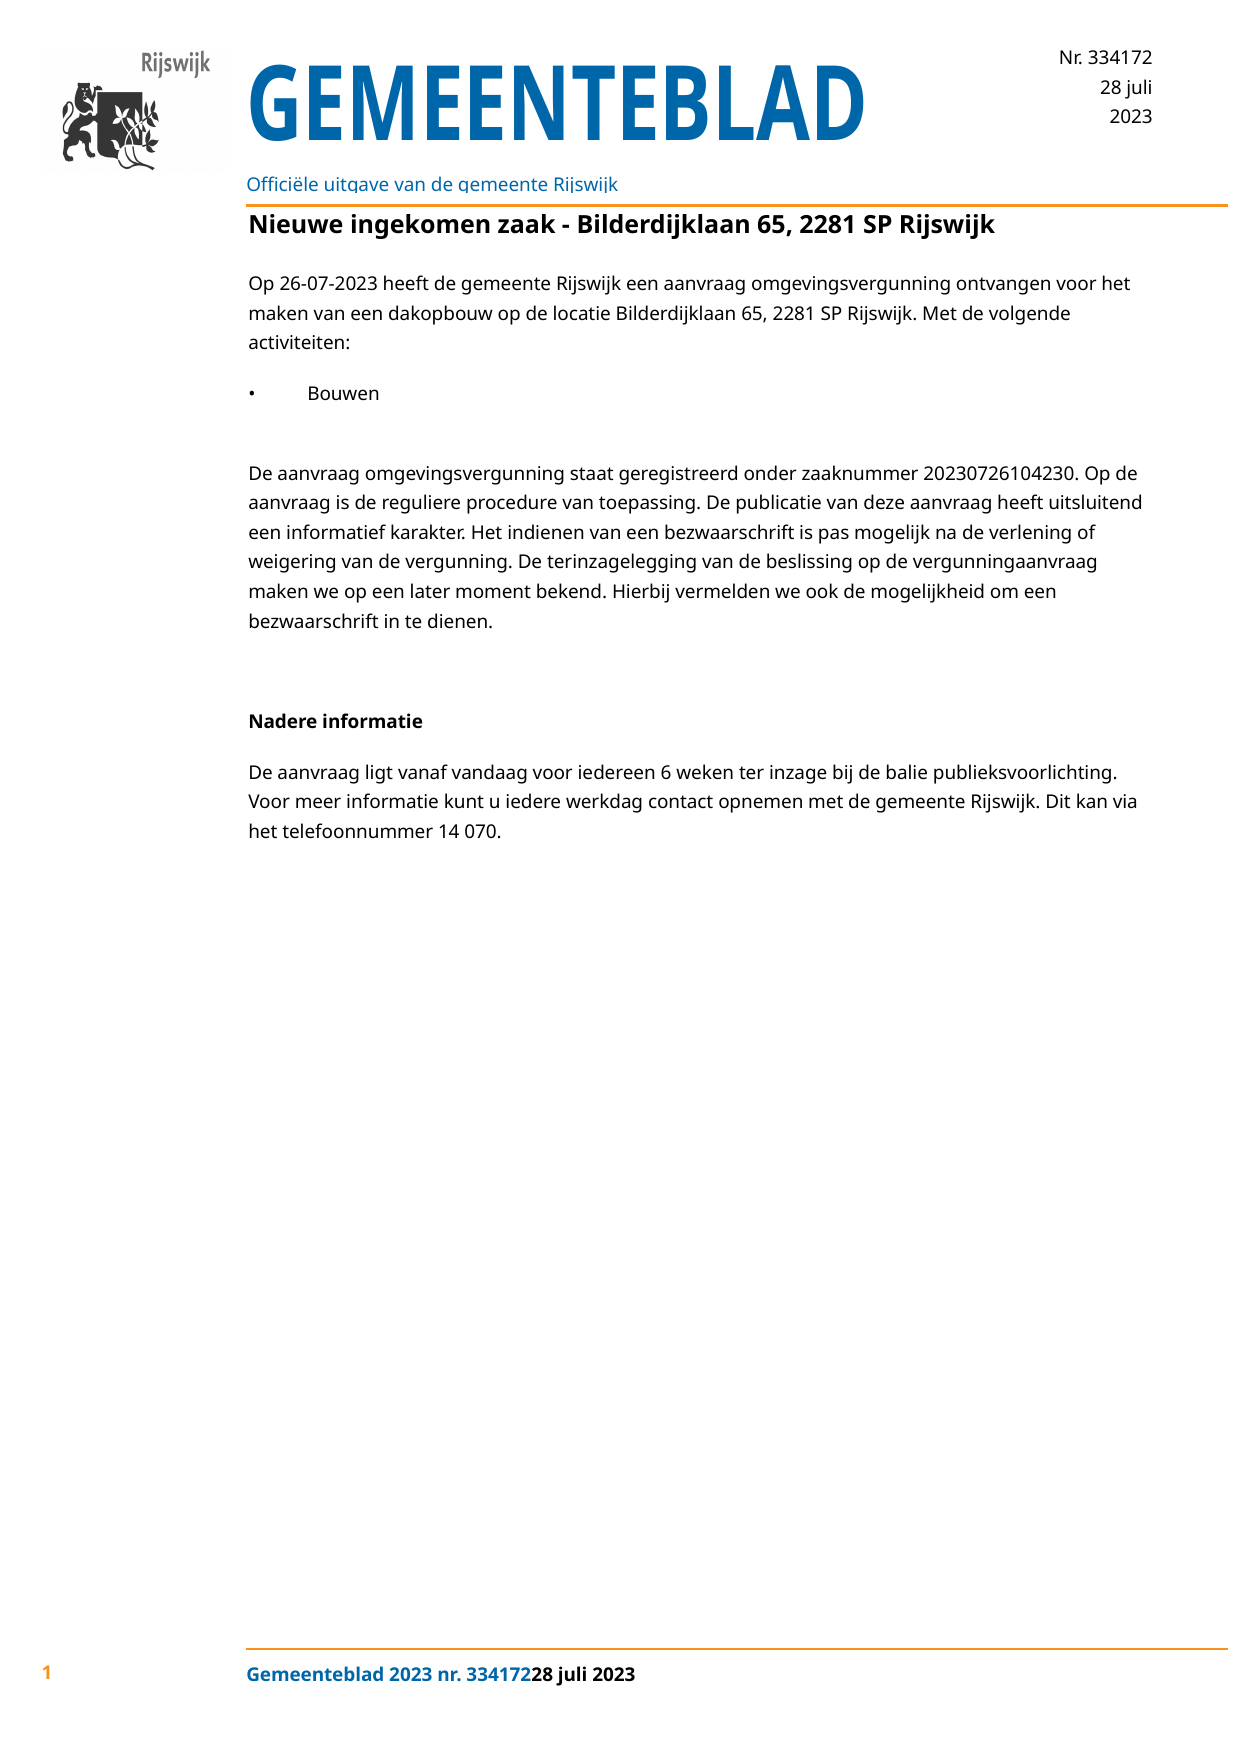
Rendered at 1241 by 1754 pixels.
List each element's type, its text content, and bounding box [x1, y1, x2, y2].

text De aanvraag ligt vanaf vandaag voor iedereen 6 weken ter inzage bij de balie publieksvoorlichting. Voor meer informatie kunt u iedere werkdag contact opnemen met de gemeente Rijswijk. Dit kan via het telefoonnummer 14 070. [248, 759, 1152, 844]
text Nieuwe ingekomen zaak - Bilderdijklaan 65, 2281 SP Rijswijk [248, 207, 1152, 241]
text Nadere informatie [248, 709, 1152, 734]
text Op 26-07-2023 heeft de gemeente Rijswijk een aanvraag omgevingsvergunning ontvangen voor het maken van een dakopbouw op de locatie Bilderdijklaan 65, 2281 SP Rijswijk. Met de volgende activiteiten: [248, 270, 1152, 355]
picture [41, 47, 231, 172]
text De aanvraag omgevingsvergunning staat geregistreerd onder zaaknummer 20230726104230. Op de aanvraag is de reguliere procedure van toepassing. De publicatie van deze aanvraag heeft uitsluitend een informatief karakter. Het indienen van een bezwaarschrift is pas mogelijk na de verlening of weigering van de vergunning. De terinzagelegging van de beslissing op de vergunningaanvraag maken we op een later moment bekend. Hierbij vermelden we ook de mogelijkheid om een bezwaarschrift in te dienen. [248, 460, 1152, 633]
list Bouwen [248, 380, 1152, 406]
